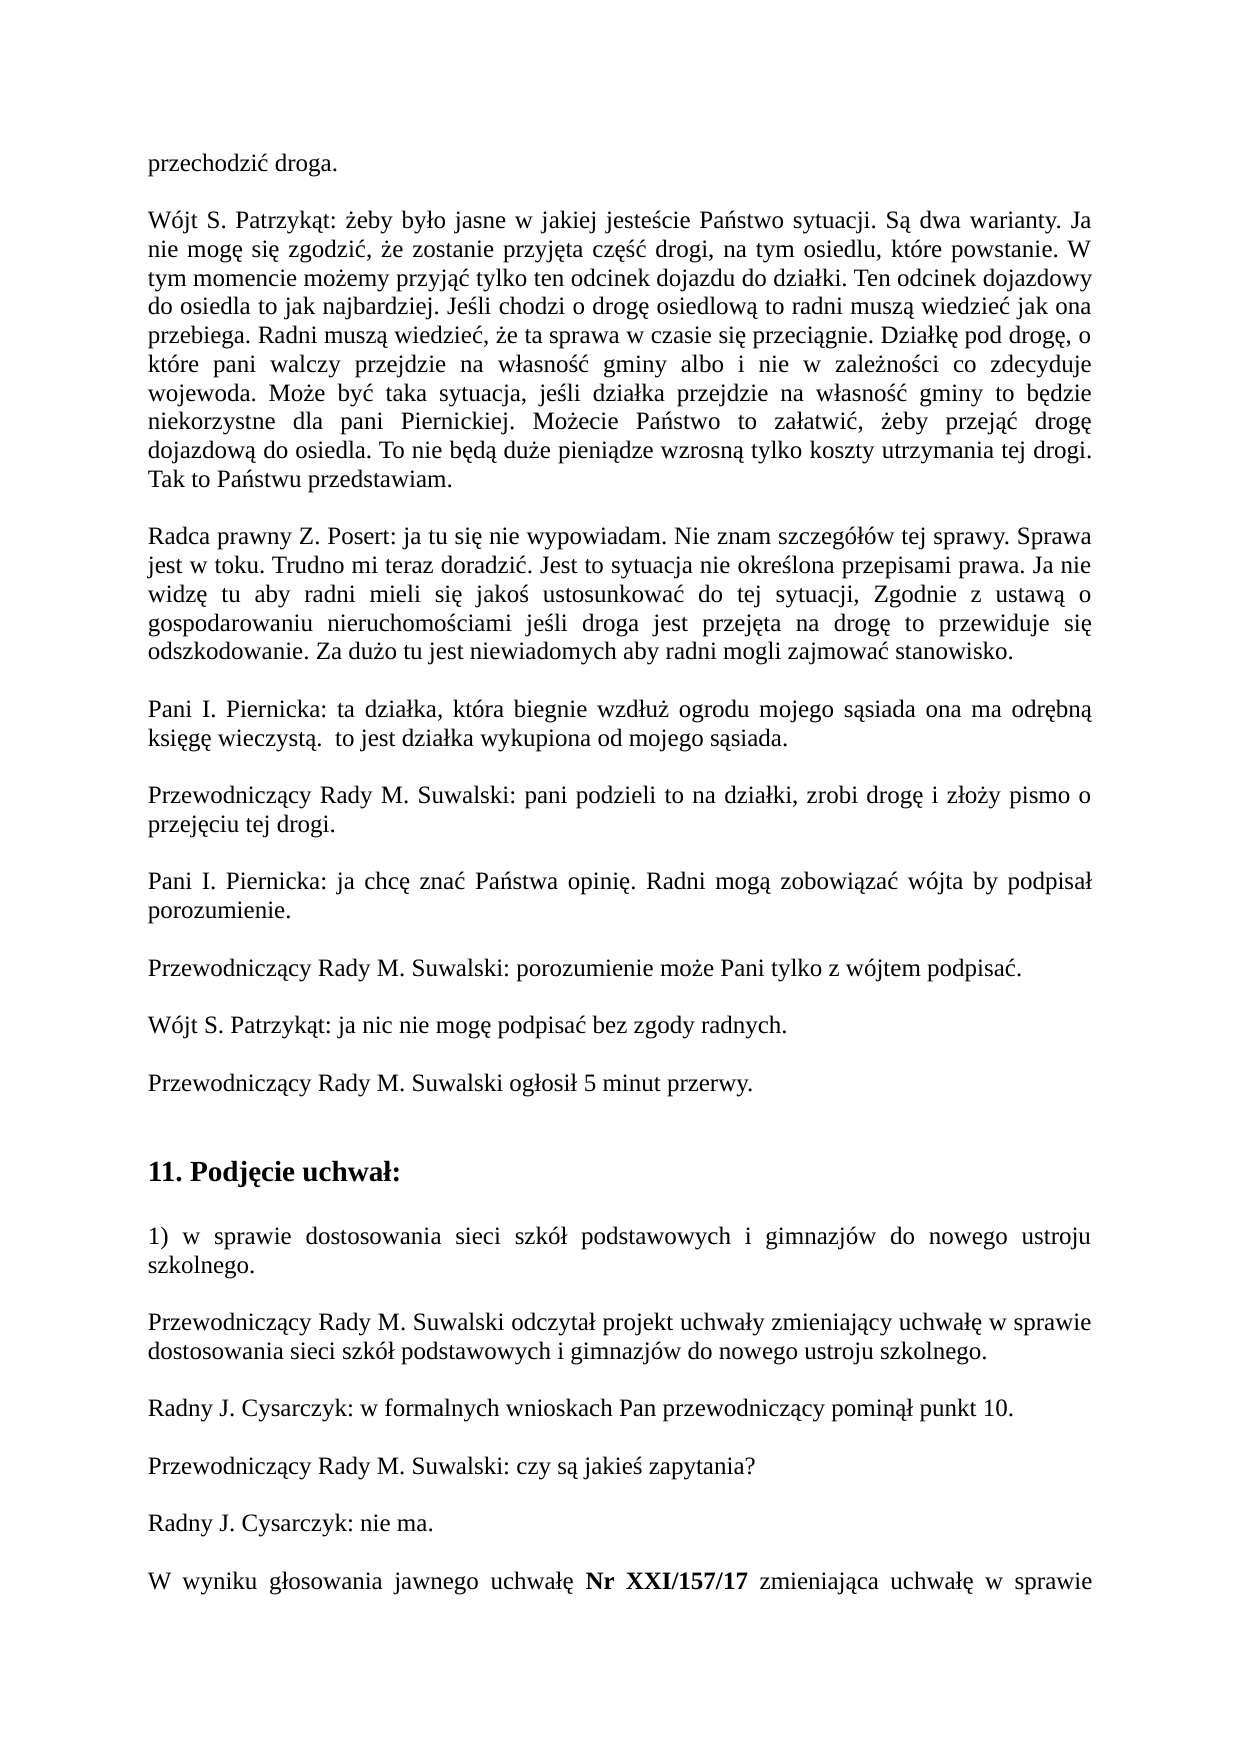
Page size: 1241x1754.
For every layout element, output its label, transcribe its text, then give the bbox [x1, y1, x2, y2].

text Przewodniczący Rady M. Suwalski: pani podzieli to na działki, zrobi drogę i złoży pismo o przejęciu tej drogi. [148, 780, 1093, 838]
text Przewodniczący Rady M. Suwalski: czy są jakieś zapytania? [148, 1451, 1093, 1480]
text Radca prawny Z. Posert: ja tu się nie wypowiadam. Nie znam szczegółów tej sprawy. Sprawa jest w toku. Trudno mi teraz doradzić. Jest to sytuacja nie określona przepisami prawa. Ja nie widzę tu aby radni mieli się jakoś ustosunkować do tej sytuacji, Zgodnie z ustawą o gospodarowaniu nieruchomościami jeśli droga jest przejęta na drogę to przewiduje się odszkodowanie. Za dużo tu jest niewiadomych aby radni mogli zajmować stanowisko. [148, 521, 1093, 665]
text Przewodniczący Rady M. Suwalski: porozumienie może Pani tylko z wójtem podpisać. [148, 953, 1093, 981]
text Wójt S. Patrzykąt: żeby było jasne w jakiej jesteście Państwo sytuacji. Są dwa warianty. Ja nie mogę się zgodzić, że zostanie przyjęta część drogi, na tym osiedlu, które powstanie. W tym momencie możemy przyjąć tylko ten odcinek dojazdu do działki. Ten odcinek dojazdowy do osiedla to jak najbardziej. Jeśli chodzi o drogę osiedlową to radni muszą wiedzieć jak ona przebiega. Radni muszą wiedzieć, że ta sprawa w czasie się przeciągnie. Działkę pod drogę, o które pani walczy przejdzie na własność gminy albo i nie w zależności co zdecyduje wojewoda. Może być taka sytuacja, jeśli działka przejdzie na własność gminy to będzie niekorzystne dla pani Piernickiej. Możecie Państwo to załatwić, żeby przejąć drogę dojazdową do osiedla. To nie będą duże pieniądze wzrosną tylko koszty utrzymania tej drogi. Tak to Państwu przedstawiam. [148, 205, 1093, 493]
text W wyniku głosowania jawnego uchwałę Nr XXI/157/17 zmieniająca uchwałę w sprawie [148, 1566, 1093, 1595]
text Przewodniczący Rady M. Suwalski ogłosił 5 minut przerwy. [148, 1068, 1093, 1096]
text Pani I. Piernicka: ta działka, która biegnie wzdłuż ogrodu mojego sąsiada ona ma odrębną księgę wieczystą. to jest działka wykupiona od mojego sąsiada. [148, 694, 1093, 751]
text Przewodniczący Rady M. Suwalski odczytał projekt uchwały zmieniający uchwałę w sprawie dostosowania sieci szkół podstawowych i gimnazjów do nowego ustroju szkolnego. [148, 1307, 1093, 1365]
text przechodzić droga. [148, 148, 1093, 176]
text Pani I. Piernicka: ja chcę znać Państwa opinię. Radni mogą zobowiązać wójta by podpisał porozumienie. [148, 866, 1093, 924]
text Wójt S. Patrzykąt: ja nic nie mogę podpisać bez zgody radnych. [148, 1010, 1093, 1039]
text Radny J. Cysarczyk: w formalnych wnioskach Pan przewodniczący pominął punkt 10. [148, 1393, 1093, 1422]
text 11. Podjęcie uchwał: [148, 1154, 1093, 1187]
text Radny J. Cysarczyk: nie ma. [148, 1508, 1093, 1537]
text 1) w sprawie dostosowania sieci szkół podstawowych i gimnazjów do nowego ustroju szkolnego. [148, 1221, 1093, 1278]
